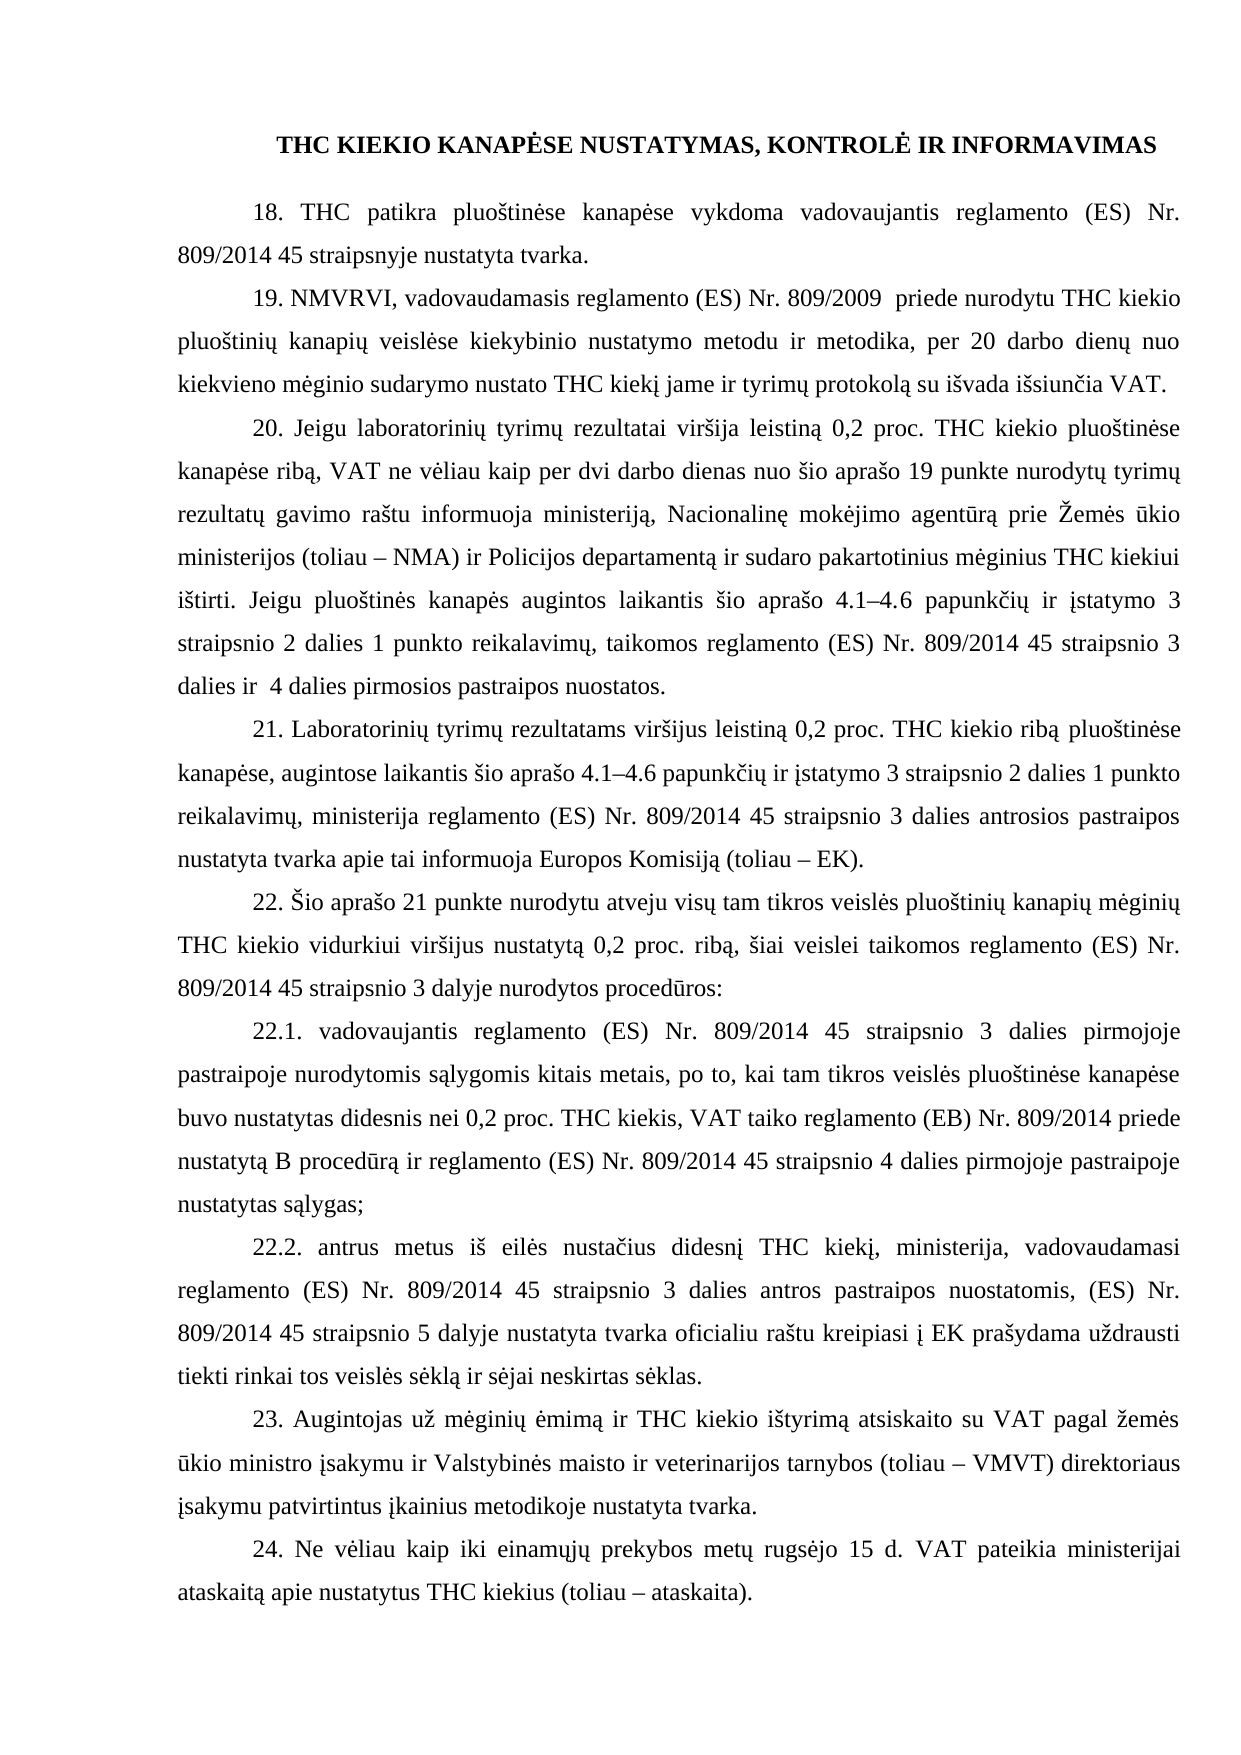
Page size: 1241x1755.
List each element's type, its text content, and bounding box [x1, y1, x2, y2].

text 22.1. vadovaujantis reglamento (ES) Nr. 809/2014 45 straipsnio 3 dalies pirmojoje pastraipoje nurodytomis sąlygomis kitais metais, po to, kai tam tikros veislės pluoštinėse kanapėse buvo nustatytas didesnis nei 0,2 proc. THC kiekis, VAT taiko reglamento (EB) Nr. 809/2014 priede nustatytą B procedūrą ir reglamento (ES) Nr. 809/2014 45 straipsnio 4 dalies pirmojoje pastraipoje nustatytas sąlygas; [177, 1016, 1181, 1218]
text THC KIEKIO KANAPĖSE NUSTATYMAS, KONTROLĖ ir InformavimaS [177, 130, 1181, 159]
text 18. THC patikra pluoštinėse kanapėse vykdoma vadovaujantis reglamento (ES) Nr. 809/2014 45 straipsnyje nustatyta tvarka. [177, 197, 1181, 269]
text 24. Ne vėliau kaip iki einamųjų prekybos metų rugsėjo 15 d. VAT pateikia ministerijai ataskaitą apie nustatytus THC kiekius (toliau – ataskaita). [177, 1534, 1181, 1606]
text 21. Laboratorinių tyrimų rezultatams viršijus leistiną 0,2 proc. THC kiekio ribą pluoštinėse kanapėse, augintose laikantis šio aprašo 4.1–4.6 papunkčių ir įstatymo 3 straipsnio 2 dalies 1 punkto reikalavimų, ministerija reglamento (ES) Nr. 809/2014 45 straipsnio 3 dalies antrosios pastraipos nustatyta tvarka apie tai informuoja Europos Komisiją (toliau – EK). [177, 714, 1181, 873]
text 22. Šio aprašo 21 punkte nurodytu atveju visų tam tikros veislės pluoštinių kanapių mėginių THC kiekio vidurkiui viršijus nustatytą 0,2 proc. ribą, šiai veislei taikomos reglamento (ES) Nr. 809/2014 45 straipsnio 3 dalyje nurodytos procedūros: [177, 887, 1181, 1002]
text 19. NMVRVI, vadovaudamasis reglamento (ES) Nr. 809/2009 priede nurodytu THC kiekio pluoštinių kanapių veislėse kiekybinio nustatymo metodu ir metodika, per 20 darbo dienų nuo kiekvieno mėginio sudarymo nustato THC kiekį jame ir tyrimų protokolą su išvada išsiunčia VAT. [177, 283, 1181, 398]
text 23. Augintojas už mėginių ėmimą ir THC kiekio ištyrimą atsiskaito su VAT pagal žemės ūkio ministro įsakymu ir Valstybinės maisto ir veterinarijos tarnybos (toliau – VMVT) direktoriaus įsakymu patvirtintus įkainius metodikoje nustatyta tvarka. [177, 1404, 1181, 1519]
text 20. Jeigu laboratorinių tyrimų rezultatai viršija leistiną 0,2 proc. THC kiekio pluoštinėse kanapėse ribą, VAT ne vėliau kaip per dvi darbo dienas nuo šio aprašo 19 punkte nurodytų tyrimų rezultatų gavimo raštu informuoja ministeriją, Nacionalinę mokėjimo agentūrą prie Žemės ūkio ministerijos (toliau – NMA) ir Policijos departamentą ir sudaro pakartotinius mėginius THC kiekiui ištirti. Jeigu pluoštinės kanapės augintos laikantis šio aprašo 4.1–4.6 papunkčių ir įstatymo 3 straipsnio 2 dalies 1 punkto reikalavimų, taikomos reglamento (ES) Nr. 809/2014 45 straipsnio 3 dalies ir 4 dalies pirmosios pastraipos nuostatos. [177, 413, 1181, 700]
text 22.2. antrus metus iš eilės nustačius didesnį THC kiekį, ministerija, vadovaudamasi reglamento (ES) Nr. 809/2014 45 straipsnio 3 dalies antros pastraipos nuostatomis, (ES) Nr. 809/2014 45 straipsnio 5 dalyje nustatyta tvarka oficialiu raštu kreipiasi į EK prašydama uždrausti tiekti rinkai tos veislės sėklą ir sėjai neskirtas sėklas. [177, 1232, 1181, 1390]
